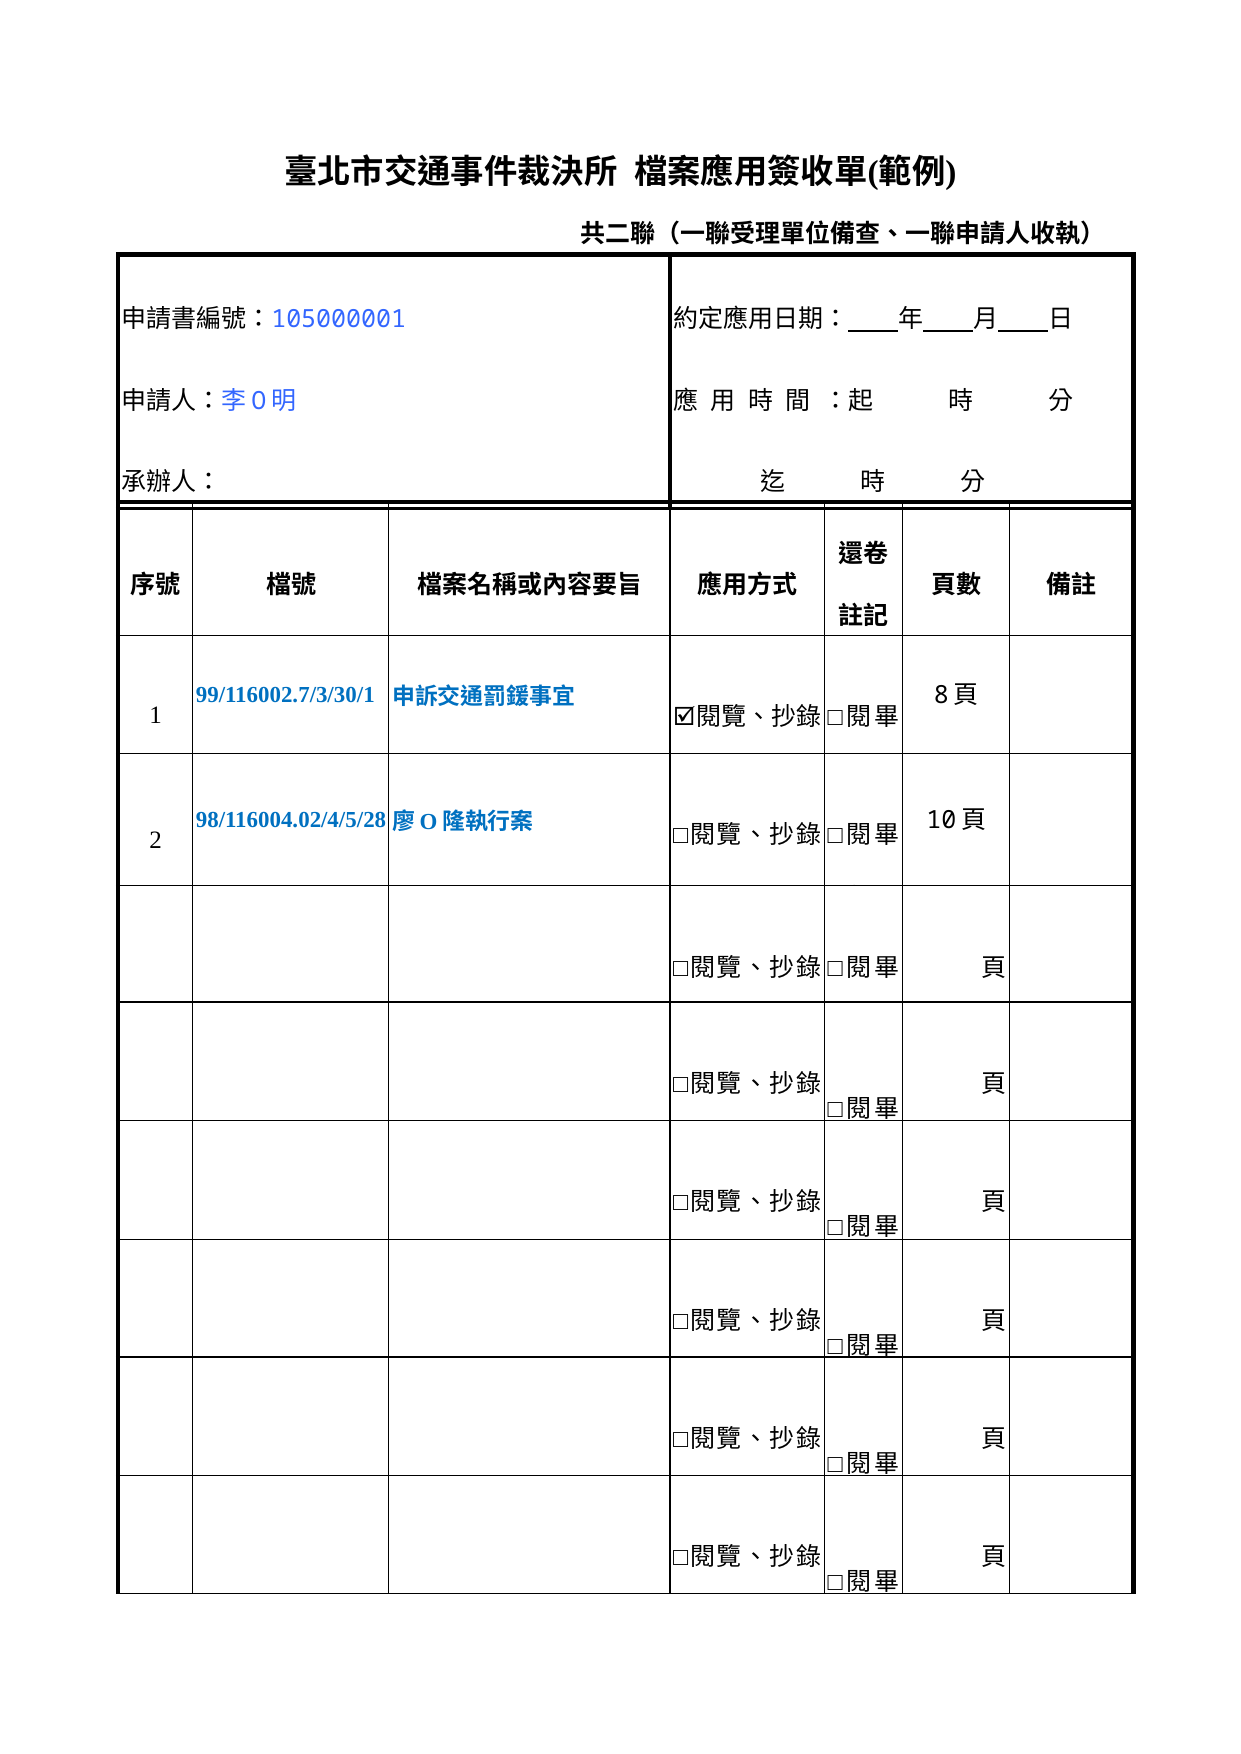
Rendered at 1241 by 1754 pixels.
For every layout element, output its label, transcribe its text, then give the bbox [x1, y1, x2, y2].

table_cell 檔號 [193, 510, 388, 635]
table_cell 備註 [1010, 510, 1131, 635]
table_cell □閱覽、抄錄 複製 [671, 754, 824, 885]
table_cell □閱畢 □交付 [825, 1358, 902, 1474]
table_cell 98/116004.02/4/5/28 [193, 754, 388, 885]
table_cell □閱覽、抄錄 □複製 [671, 1003, 824, 1120]
text 臺北市交通事件裁決所 檔案應用簽收單(範例) [118, 127, 1122, 189]
table_cell [389, 1003, 669, 1120]
table_cell [120, 1003, 192, 1120]
table_cell □閱畢 □交付 [825, 1240, 902, 1356]
table_cell □閱畢 □交付 [825, 1476, 902, 1593]
table_cell 頁 [903, 1240, 1009, 1356]
table_cell [1010, 886, 1131, 1001]
table_cell [120, 1358, 192, 1474]
table_header 約定應用日期： 年 月 日 應 用 時 間 ：起 時 分 迄 時 分 [672, 257, 1131, 500]
table_cell 廖O隆執行案 [389, 754, 669, 885]
table_cell 頁 [903, 1476, 1009, 1593]
table_cell 99/116002.7/3/30/1 [193, 636, 388, 753]
table_cell [1010, 754, 1131, 885]
table_cell [1010, 1003, 1131, 1120]
table_cell [193, 1358, 388, 1474]
table_cell [193, 1240, 388, 1356]
table_cell [1010, 1240, 1131, 1356]
table_cell [1010, 1476, 1131, 1593]
table_cell 還卷 註記 [825, 510, 902, 635]
table_cell 8頁 [903, 636, 1009, 753]
table_cell □閱畢 □交付 [825, 1121, 902, 1238]
table_cell [120, 886, 192, 1001]
table_cell □閱畢 □交付 [825, 1003, 902, 1120]
table_cell [120, 1476, 192, 1593]
table_cell 2 [120, 754, 192, 885]
table_cell 申訴交通罰鍰事宜 [389, 636, 669, 753]
table_cell [389, 1476, 669, 1593]
table_cell 頁 [903, 1003, 1009, 1120]
table_cell [193, 886, 388, 1001]
table_cell 頁 [903, 886, 1009, 1001]
table_cell [389, 1358, 669, 1474]
table_cell 1 [120, 636, 192, 753]
table_cell □閱畢 □交付 [825, 886, 902, 1001]
table_cell [193, 1003, 388, 1120]
table_cell [193, 1121, 388, 1238]
table_cell [1010, 636, 1131, 753]
table_cell 頁數 [903, 510, 1009, 635]
table_cell □閱覽、抄錄 □複製 [671, 1476, 824, 1593]
table_cell □閱畢 □交付 [825, 754, 902, 885]
table_header 申請書編號：105000001 申請人：李O明 承辦人： [120, 257, 668, 500]
table_cell □閱覽、抄錄 □複製 [671, 1121, 824, 1238]
table_cell [120, 1121, 192, 1238]
table_cell 頁 [903, 1121, 1009, 1238]
table_cell [1010, 1121, 1131, 1238]
table_cell □閱覽、抄錄 □複製 [671, 1358, 824, 1474]
text 共二聯（一聯受理單位備查、一聯申請人收執） [118, 189, 1122, 252]
table_cell 10頁 [903, 754, 1009, 885]
table_cell [120, 1240, 192, 1356]
table_cell [1010, 1358, 1131, 1474]
table_cell [193, 1476, 388, 1593]
table_cell [389, 886, 669, 1001]
table_cell □閱畢 □交付 [825, 636, 902, 753]
table_cell 檔案名稱或內容要旨 [389, 510, 669, 635]
table_cell 序號 [120, 510, 192, 635]
table_cell □閱覽、抄錄 □複製 [671, 886, 824, 1001]
table_cell 閱覽、抄錄 □複製 [671, 636, 824, 753]
table_cell □閱覽、抄錄 □複製 [671, 1240, 824, 1356]
table_cell 應用方式 [671, 510, 824, 635]
table_cell 頁 [903, 1358, 1009, 1474]
table_cell [389, 1240, 669, 1356]
table_cell [389, 1121, 669, 1238]
